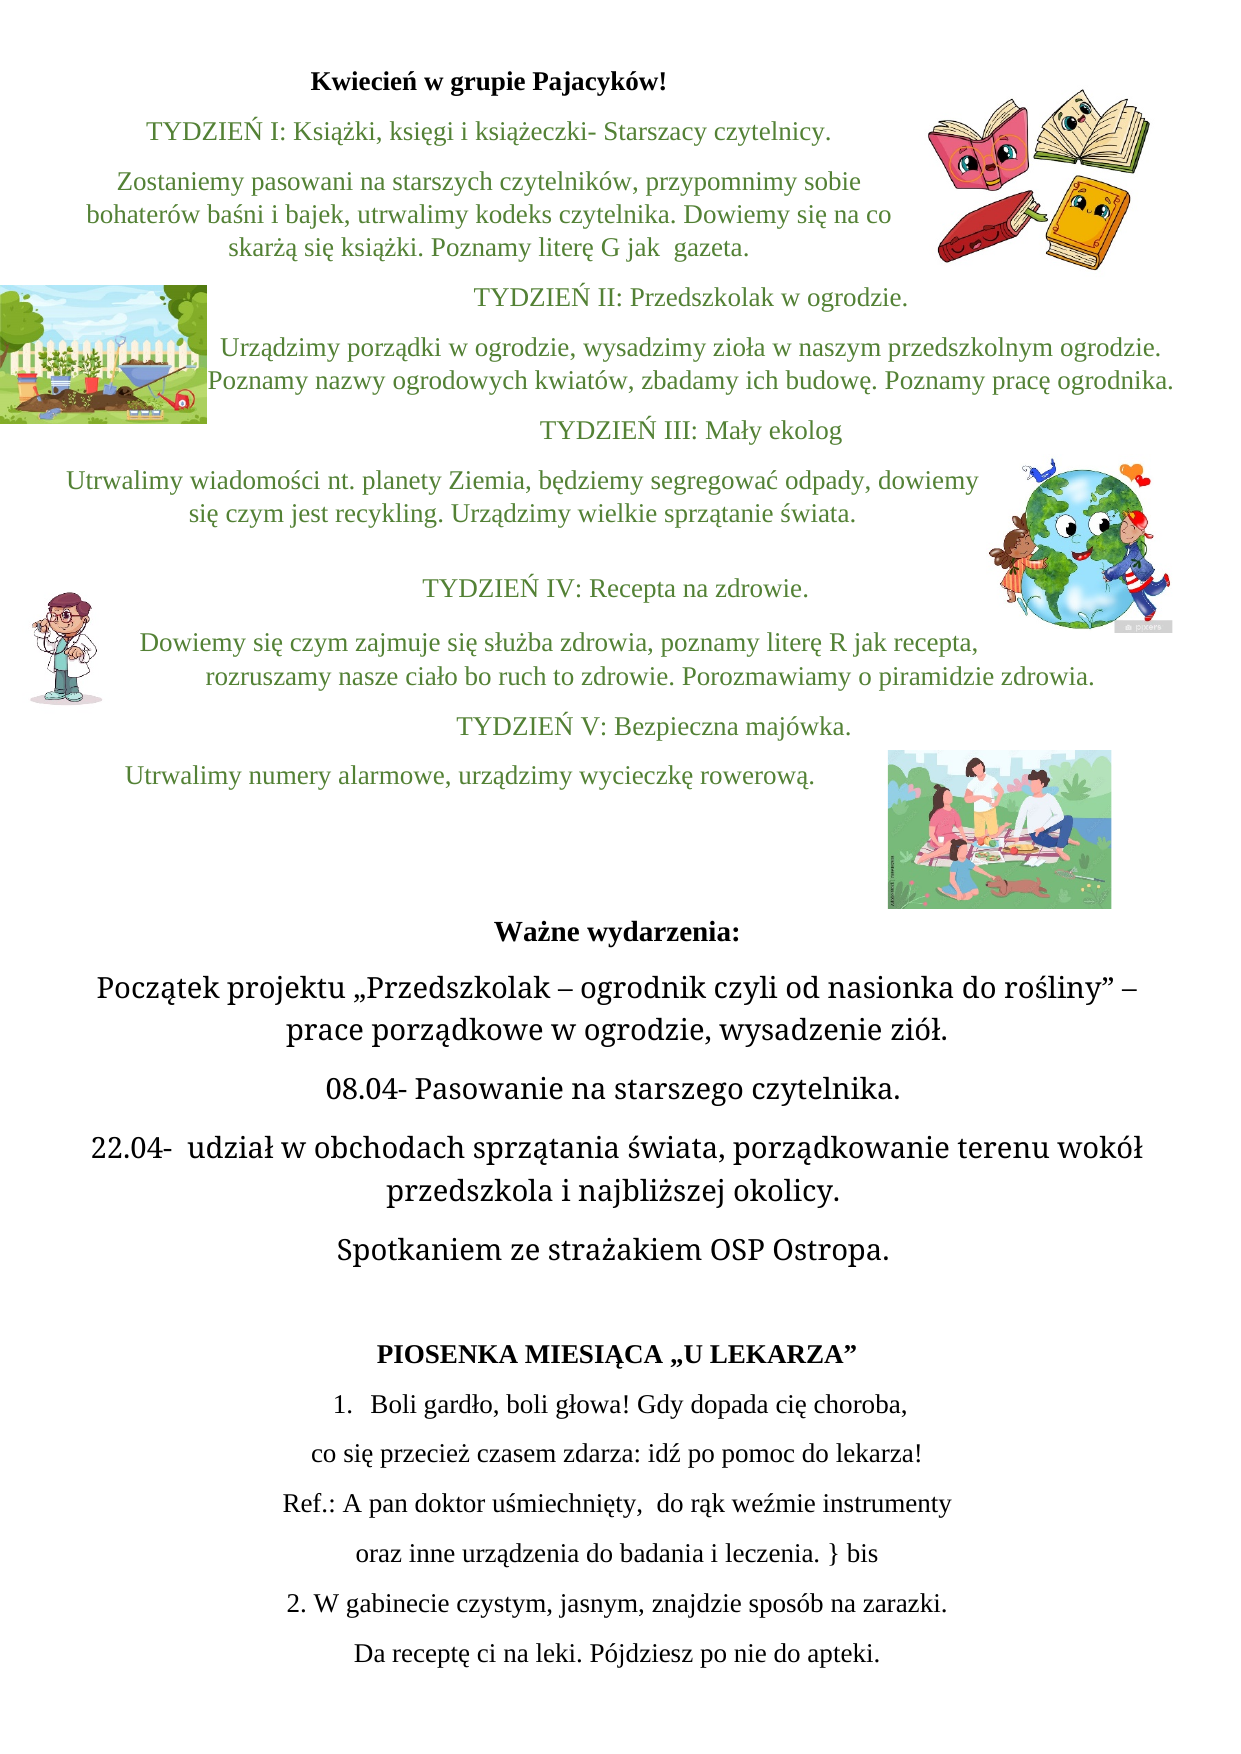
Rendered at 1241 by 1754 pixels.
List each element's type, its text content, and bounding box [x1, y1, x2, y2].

list Boli gardło, boli głowa! Gdy dopada cię choroba, [65, 1388, 1175, 1419]
text Ref.: A pan doktor uśmiechnięty, do rąk weźmie instrumenty [59, 1487, 1175, 1519]
picture [887, 750, 1112, 909]
text Spotkaniem ze strażakiem OSP Ostropa. [59, 1229, 1175, 1268]
text Utrwalimy wiadomości nt. planety Ziemia, będziemy segregować odpady, dowiemy się czym jest recykling. Urządzimy wielkie sprzątanie świata. [59, 464, 986, 528]
picture [918, 79, 1159, 280]
text TYDZIEŃ IV: Recepta na zdrowie. [59, 547, 986, 604]
text TYDZIEŃ V: Bezpieczna majówka. [59, 709, 1175, 741]
picture [986, 454, 1173, 633]
picture [0, 581, 133, 715]
text PIOSENKA MIESIĄCA „U LEKARZA” [59, 1338, 1175, 1369]
text 22.04- udział w obchodach sprzątania świata, porządkowanie terenu wokół przedszkola i najbliższej okolicy. [59, 1127, 1175, 1209]
text co się przecież czasem zdarza: idź po pomoc do lekarza! [59, 1438, 1175, 1469]
picture [0, 285, 207, 424]
text Ważne wydarzenia: [59, 914, 1175, 948]
text 08.04- Pasowanie na starszego czytelnika. [59, 1068, 1175, 1108]
text Urządzimy porządki w ogrodzie, wysadzimy zioła w naszym przedszkolnym ogrodzie. Poznamy nazwy ogrodowych kwiatów, zbadamy ich budowę. Poznamy pracę ogrodnika. [207, 331, 1175, 395]
text Kwiecień w grupie Pajacyków! [59, 65, 1175, 96]
text TYDZIEŃ III: Mały ekolog [59, 414, 1175, 445]
text [1112, 759, 1175, 791]
text Utrwalimy numery alarmowe, urządzimy wycieczkę rowerową. [59, 759, 887, 791]
text oraz inne urządzenia do badania i leczenia. } bis [59, 1537, 1175, 1568]
text Da receptę ci na leki. Pójdziesz po nie do apteki. [59, 1637, 1175, 1668]
text TYDZIEŃ I: Książki, księgi i książeczki- Starszacy czytelnicy. [59, 115, 918, 146]
text Zostaniemy pasowani na starszych czytelników, przypomnimy sobie bohaterów baśni i bajek, utrwalimy kodeks czytelnika. Dowiemy się na co skarżą się książki. Poznamy literę G jak gazeta. [59, 165, 918, 262]
text Początek projektu „Przedszkolak – ogrodnik czyli od nasionka do rośliny” – prace porządkowe w ogrodzie, wysadzenie ziół. [59, 967, 1175, 1049]
text TYDZIEŃ II: Przedszkolak w ogrodzie. [59, 281, 1175, 312]
text Dowiemy się czym zajmuje się służba zdrowia, poznamy literę R jak recepta, rozruszamy nasze ciało bo ruch to zdrowie. Porozmawiamy o piramidzie zdrowia. [133, 626, 1175, 691]
text 2. W gabinecie czystym, jasnym, znajdzie sposób na zarazki. [59, 1587, 1175, 1618]
